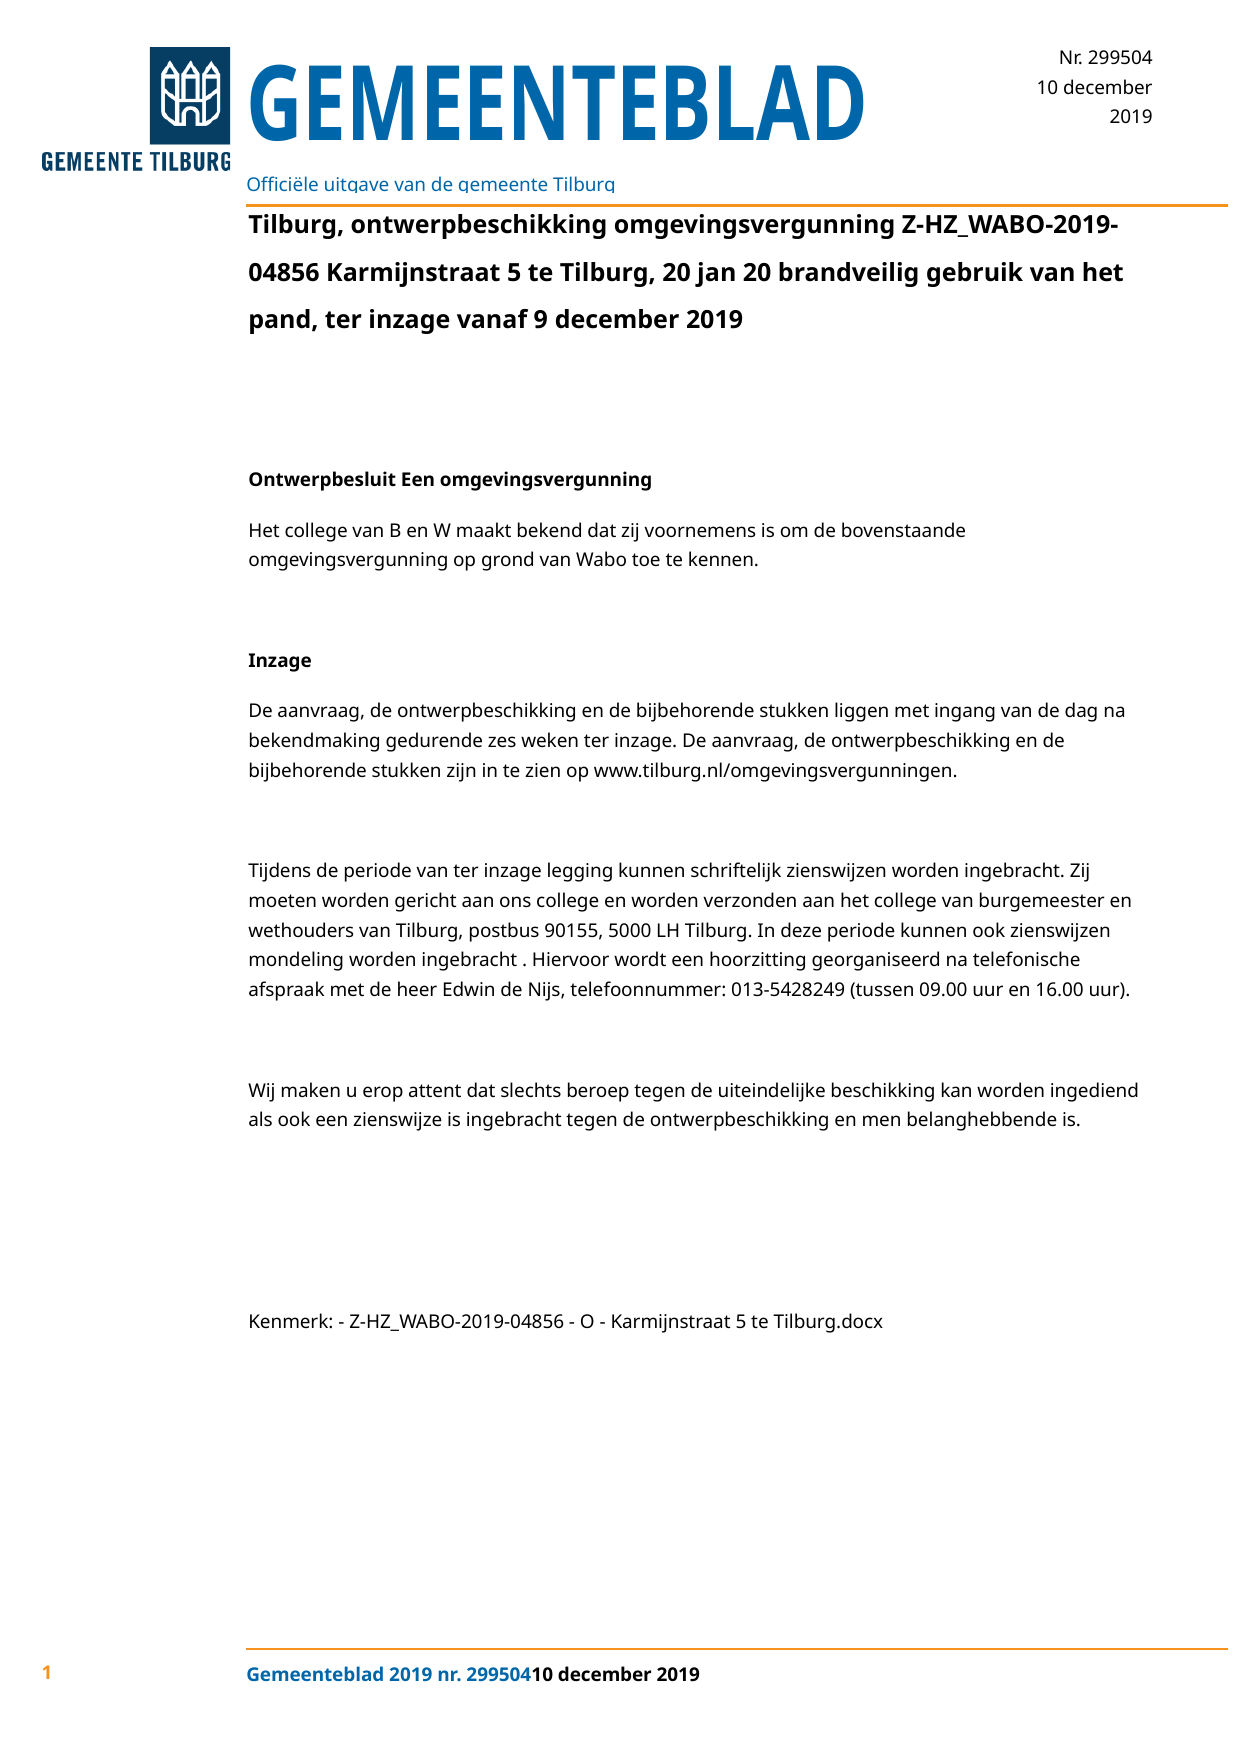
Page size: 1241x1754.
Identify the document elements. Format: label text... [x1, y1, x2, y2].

text Het college van B en W maakt bekend dat zij voornemens is om de bovenstaande omgevingsvergunning op grond van Wabo toe te kennen. [248, 517, 1152, 572]
text Tijdens de periode van ter inzage legging kunnen schriftelijk zienswijzen worden ingebracht. Zij moeten worden gericht aan ons college en worden verzonden aan het college van burgemeester en wethouders van Tilburg, postbus 90155, 5000 LH Tilburg. In deze periode kunnen ook zienswijzen mondeling worden ingebracht . Hiervoor wordt een hoorzitting georganiseerd na telefonische afspraak met de heer Edwin de Nijs, telefoonnummer: 013-5428249 (tussen 09.00 uur en 16.00 uur). [248, 858, 1152, 1002]
text De aanvraag, de ontwerpbeschikking en de bijbehorende stukken liggen met ingang van de dag na bekendmaking gedurende zes weken ter inzage. De aanvraag, de ontwerpbeschikking en de bijbehorende stukken zijn in te zien op www.tilburg.nl/omgevingsvergunningen. [248, 698, 1152, 782]
text Ontwerpbesluit Een omgevingsvergunning [248, 466, 1152, 492]
picture [41, 47, 231, 172]
text Kenmerk: - Z-HZ_WABO-2019-04856 - O - Karmijnstraat 5 te Tilburg.docx [248, 1308, 1152, 1334]
text Inzage [248, 647, 1152, 673]
text Wij maken u erop attent dat slechts beroep tegen de uiteindelijke beschikking kan worden ingediend als ook een zienswijze is ingebracht tegen de ontwerpbeschikking en men belanghebbende is. [248, 1077, 1152, 1132]
text Tilburg, ontwerpbeschikking omgevingsvergunning Z-HZ_WABO-2019-04856 Karmijnstraat 5 te Tilburg, 20 jan 20 brandveilig gebruik van het pand, ter inzage vanaf 9 december 2019 [248, 207, 1152, 336]
